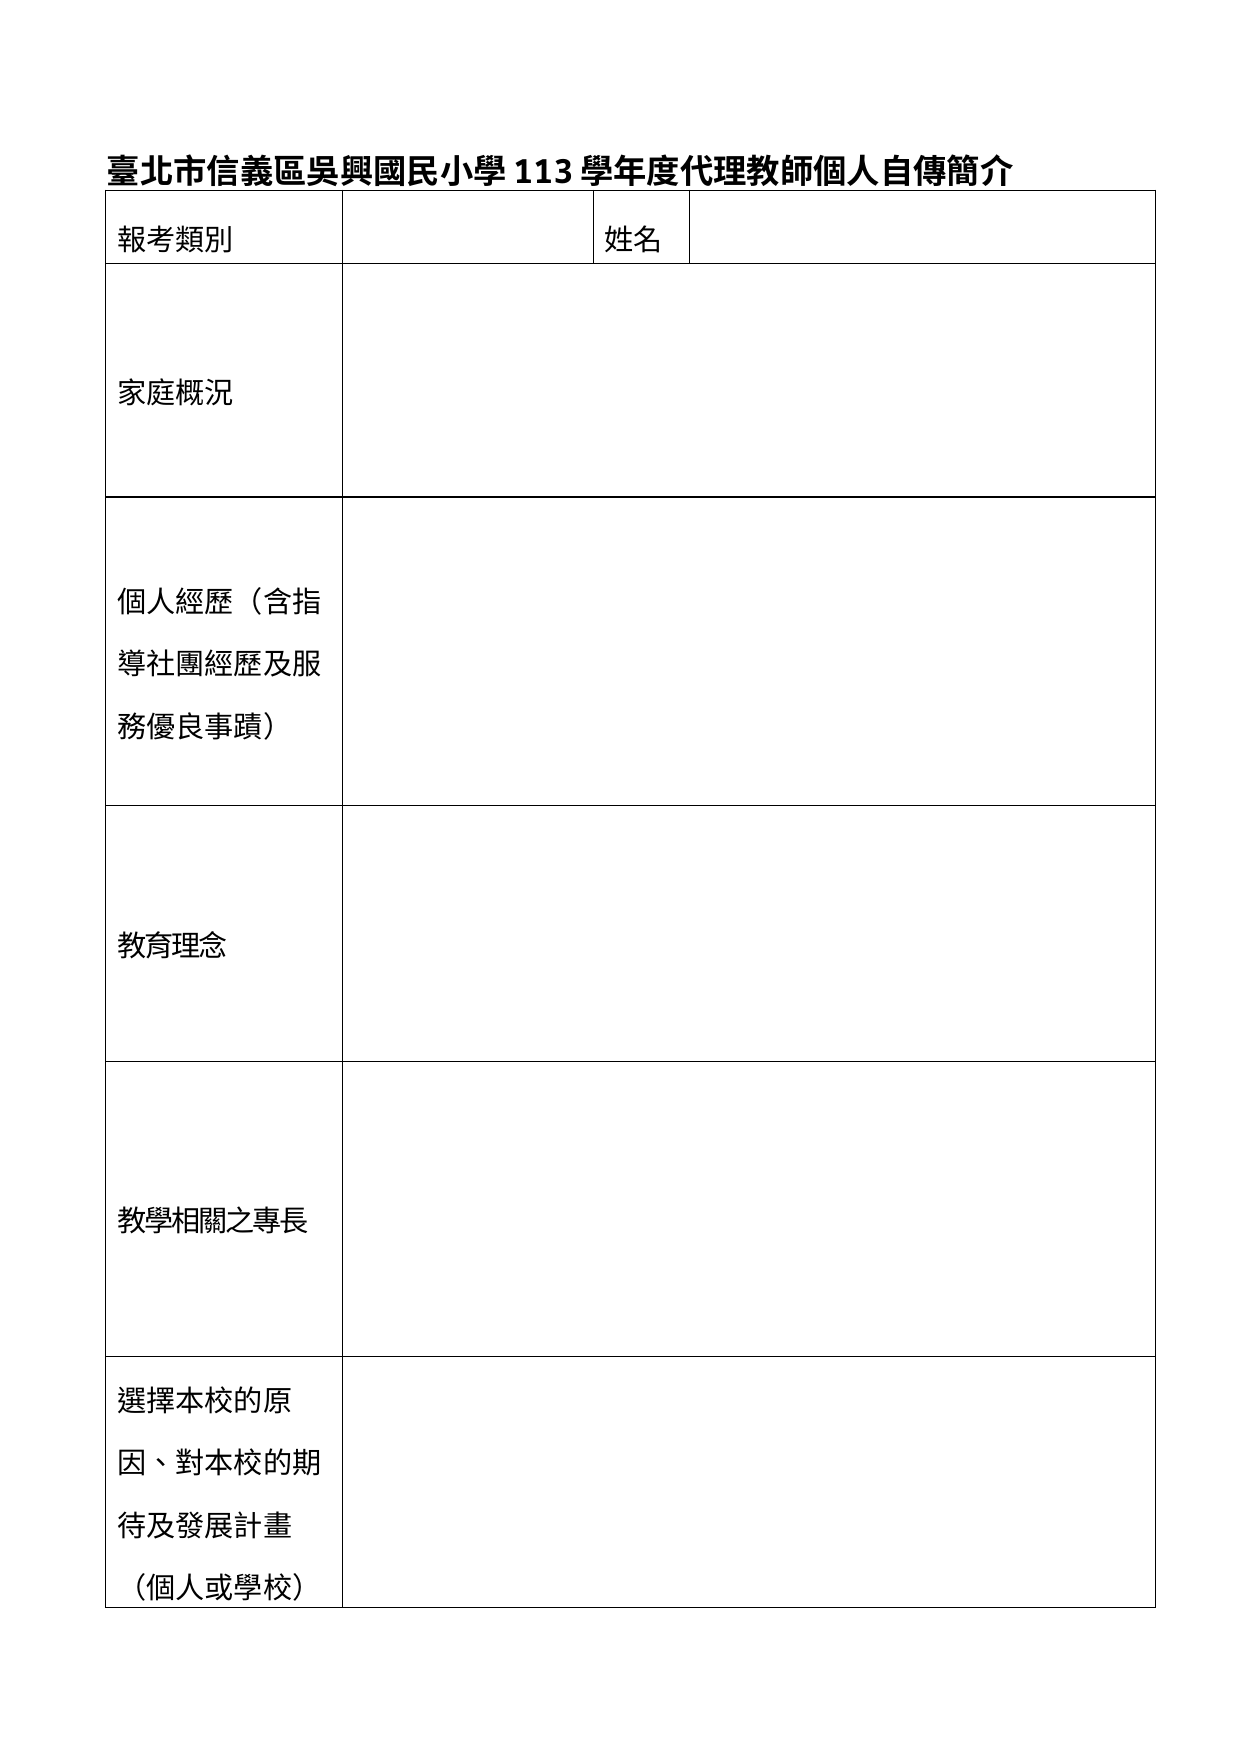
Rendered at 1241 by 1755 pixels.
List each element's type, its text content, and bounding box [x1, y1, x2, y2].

table_cell [343, 498, 1155, 805]
table_header [690, 191, 1155, 263]
table_cell [343, 1062, 1155, 1356]
table_header 姓名 [594, 191, 689, 263]
table_cell 個人經歷（含指導社團經歷及服務優良事蹟） [106, 498, 342, 805]
table_cell 教育理念 [106, 806, 342, 1061]
table_cell [343, 264, 1155, 496]
table_cell [343, 1357, 1155, 1607]
table_cell 教學相關之專長 [106, 1062, 342, 1356]
table_cell 家庭概況 [106, 264, 342, 496]
table_header 報考類別 [106, 191, 342, 263]
text 臺北市信義區吳興國民小學113學年度代理教師個人自傳簡介 [106, 127, 1134, 189]
table_header [343, 191, 593, 263]
table_cell [343, 806, 1155, 1061]
table_cell 選擇本校的原因、對本校的期待及發展計畫（個人或學校） [106, 1357, 342, 1607]
